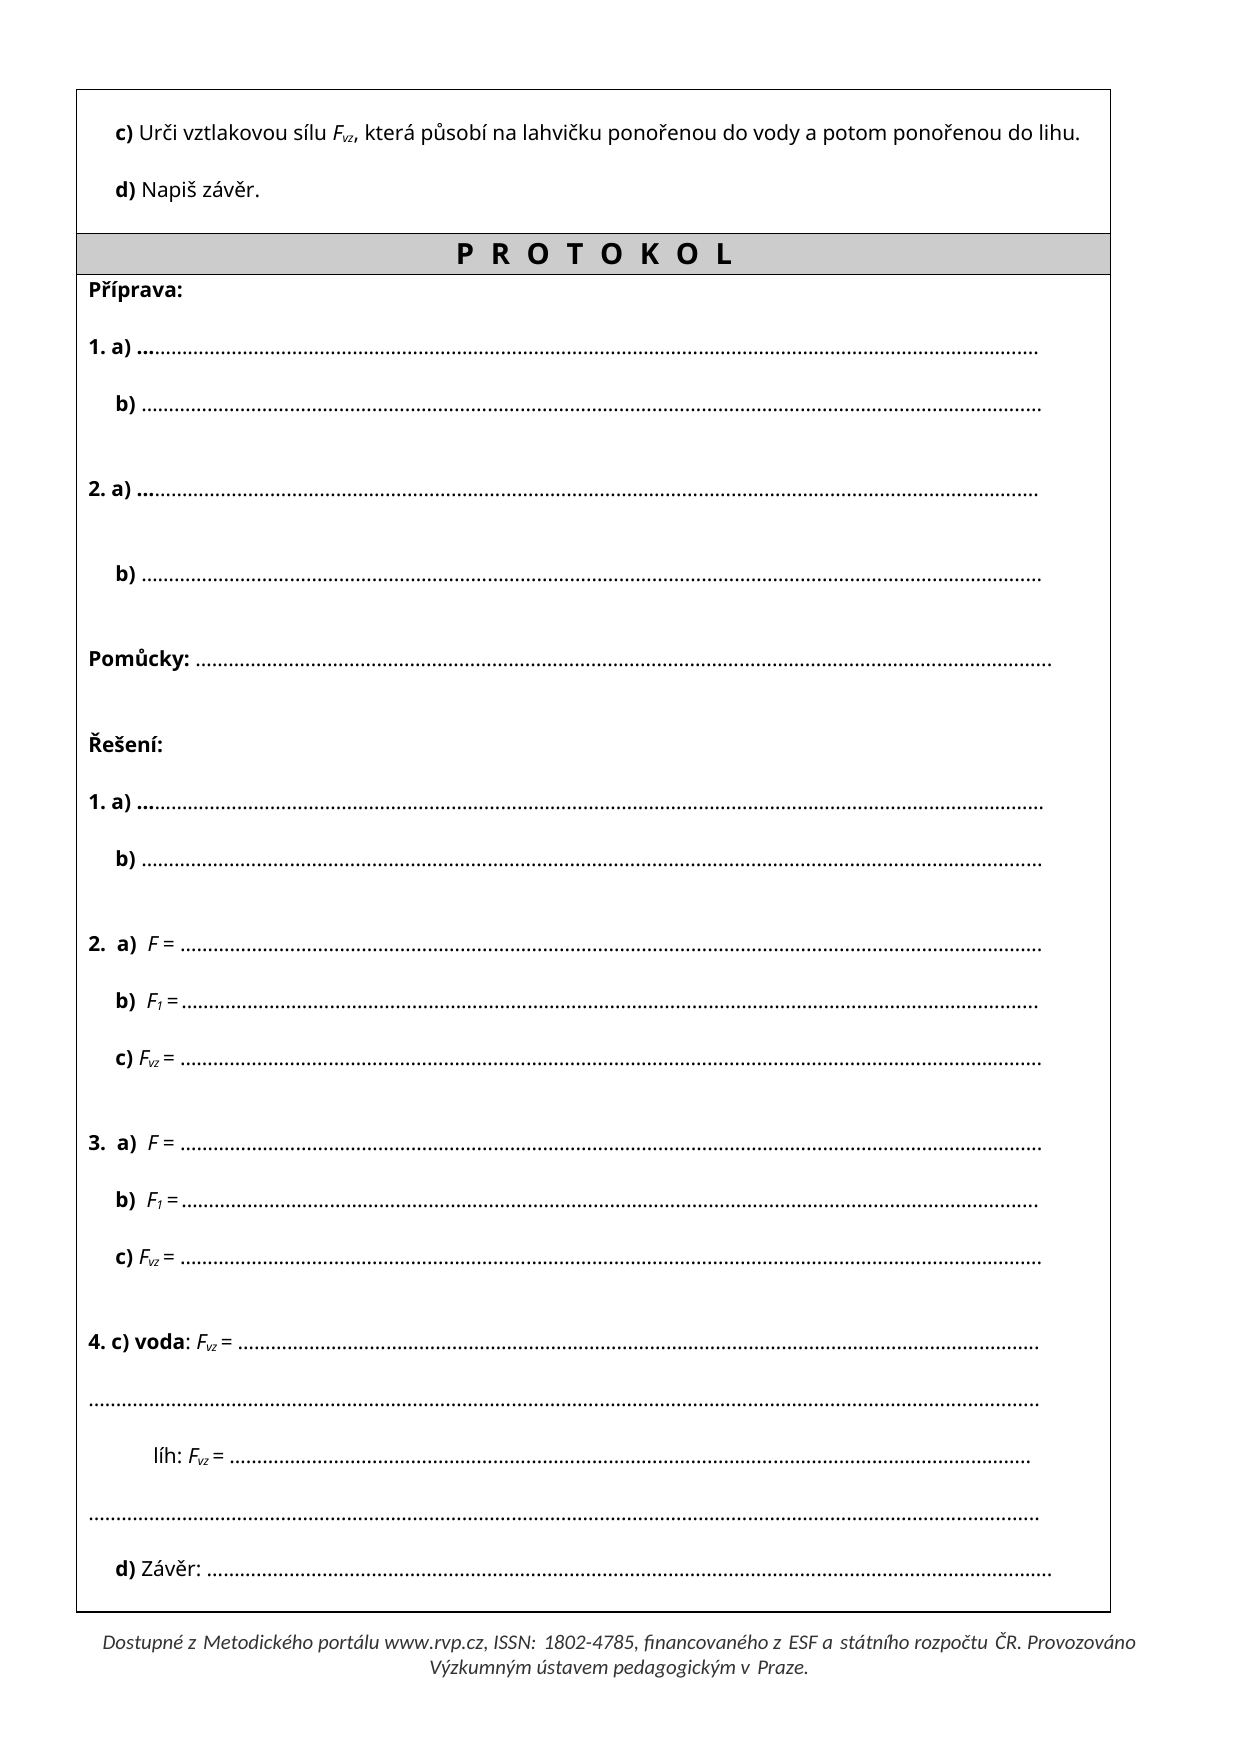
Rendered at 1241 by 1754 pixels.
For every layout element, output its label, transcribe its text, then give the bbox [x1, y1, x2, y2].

table_cell Příprava: 1. a) ……………………………………………………………………………………………………………………………………………..... b) ……………………………………………………………………………………………………………………………………………..... 2. a) ……………………………………………………………………………………………………………………………………………..... b) ……………………………………………………………………………………………………………………………………………..... Pomůcky: ………………………………………………………………………………………………………………………………………... Řešení: 1. a) ………………………………………………………………………………………………………………………………………………… b) ………………………………………………………………………………………………………………………………………........... 2. a) F = …………………………………………………………………………………………………………………………………………. b) F1 = ………………………………………………………………………………………………………………………………............ c) Fvz = …………………………………………………………………………………………………………………………………………. 3. a) F = …………………………………………………………………………………………………………………………………………. b) F1 = ………………………………………………………………………………………………………………………………............ c) Fvz = …………………………………………………………………………………………………………………………………………. 4. c) voda: Fvz = ……………………………………………………………………………………………………………………………….. ..……………………………………………………………………………….………………………………………………………................. líh: Fvz = ……………………………………………………………………………………………………………………………….. ..……………………………………………………………………………….………………………………………………………................. d) Závěr: ………………………………………………………………………………………………………………………………………. [77, 275, 1110, 1611]
table_cell c) Urči vztlakovou sílu Fvz, která působí na lahvičku ponořenou do vody a potom ponořenou do lihu. d) Napiš závěr. [77, 90, 1110, 232]
table_cell PROTOKOL [77, 234, 1110, 274]
